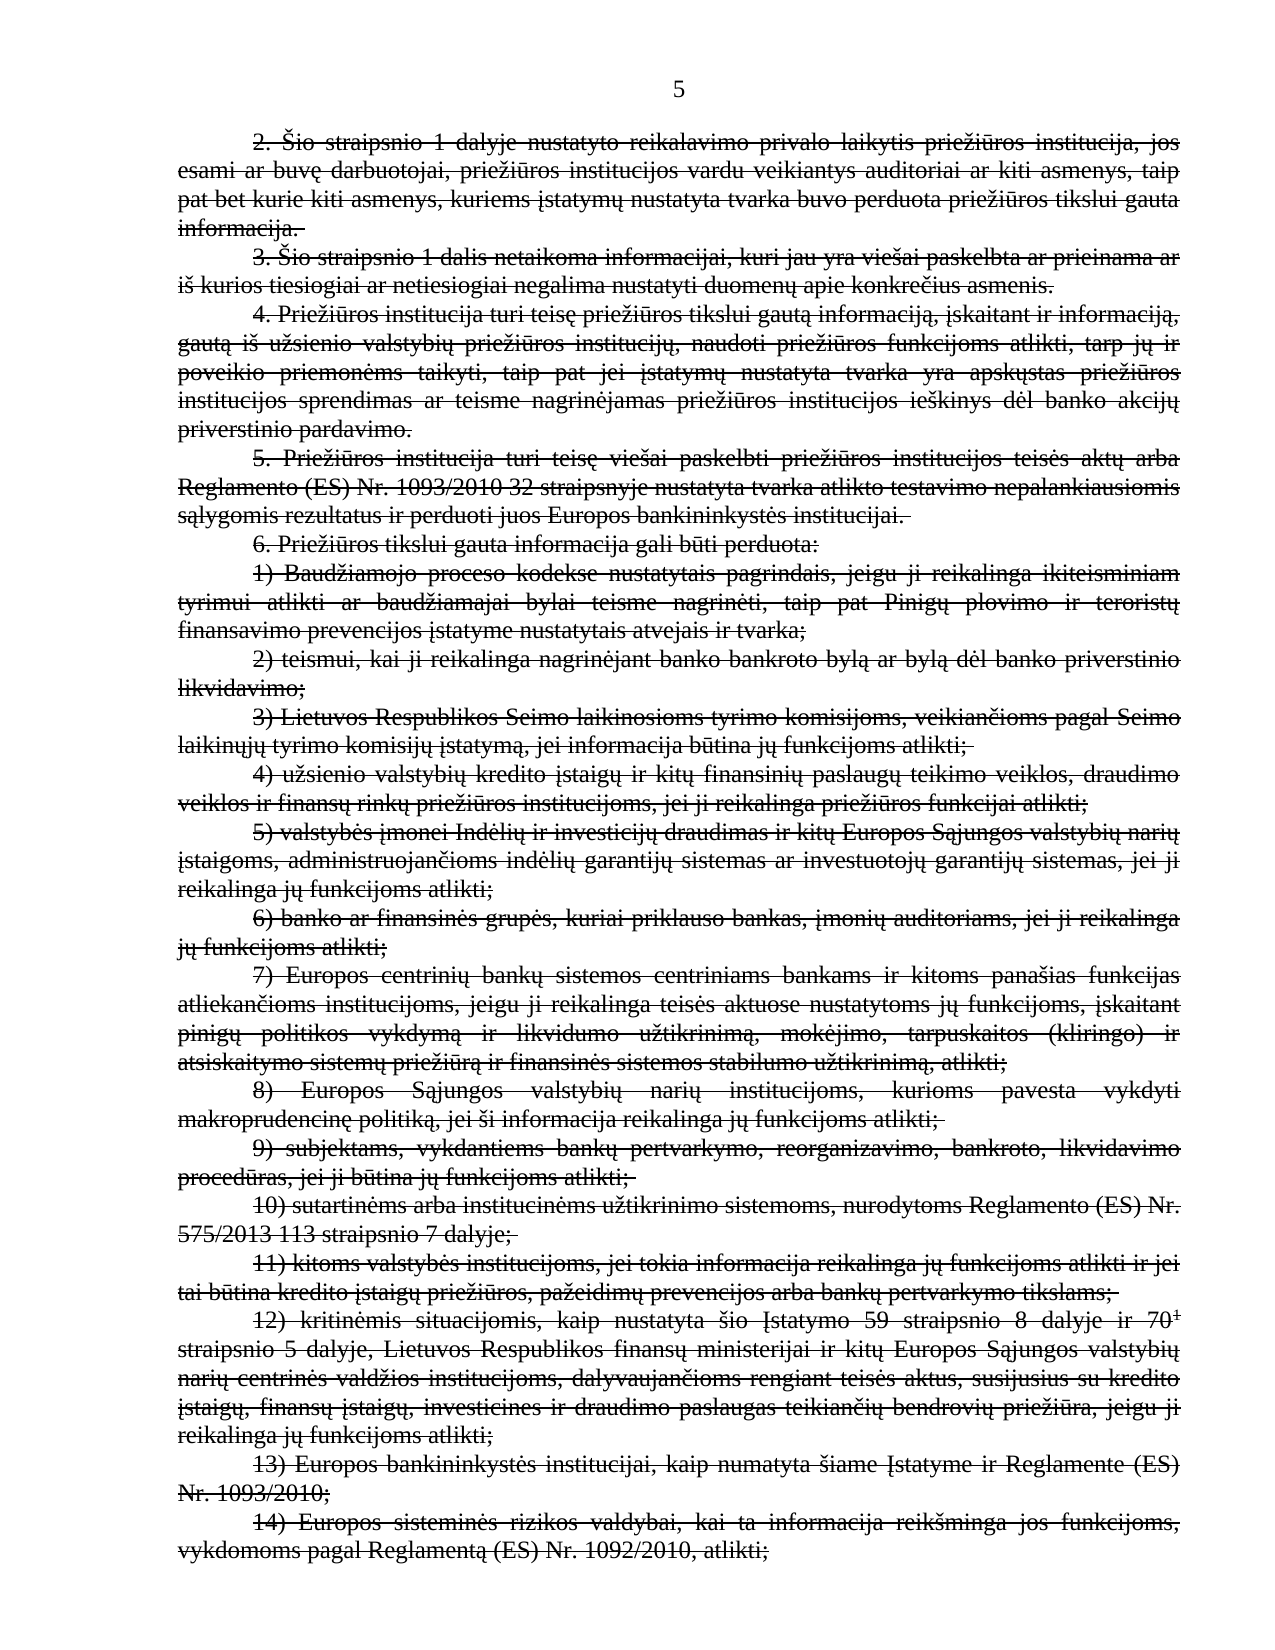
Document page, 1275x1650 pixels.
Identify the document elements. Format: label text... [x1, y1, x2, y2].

text 6) banko ar finansinės grupės, kuriai priklauso bankas, įmonių auditoriams, jei ji reikalinga jų funkcijoms atlikti; [177, 903, 1181, 960]
text 5. Priežiūros institucija turi teisę viešai paskelbti priežiūros institucijos teisės aktų arba Reglamento (ES) Nr. 1093/2010 32 straipsnyje nustatyta tvarka atlikto testavimo nepalankiausiomis sąlygomis rezultatus ir perduoti juos Europos bankininkystės institucijai. [177, 443, 1181, 529]
text 12) kritinėmis situacijomis, kaip nustatyta šio Įstatymo 59 straipsnio 8 dalyje ir 701 straipsnio 5 dalyje, Lietuvos Respublikos finansų ministerijai ir kitų Europos Sąjungos valstybių narių centrinės valdžios institucijoms, dalyvaujančioms rengiant teisės aktus, susijusius su kredito įstaigų, finansų įstaigų, investicines ir draudimo paslaugas teikiančių bendrovių priežiūra, jeigu ji reikalinga jų funkcijoms atlikti; [177, 1305, 1181, 1407]
text 5) valstybės įmonei Indėlių ir investicijų draudimas ir kitų Europos Sąjungos valstybių narių įstaigoms, administruojančioms indėlių garantijų sistemas ar investuotojų garantijų sistemas, jei ji reikalinga jų funkcijoms atlikti; [177, 817, 1181, 903]
text 7) Europos centrinių bankų sistemos centriniams bankams ir kitoms panašias funkcijas atliekančioms institucijoms, jeigu ji reikalinga teisės aktuose nustatytoms jų funkcijoms, įskaitant pinigų politikos vykdymą ir likvidumo užtikrinimą, mokėjimo, tarpuskaitos (kliringo) ir atsiskaitymo sistemų priežiūrą ir finansinės sistemos stabilumo užtikrinimą, atlikti; [177, 1006, 1181, 1075]
text 2) teismui, kai ji reikalinga nagrinėjant banko bankroto bylą ar bylą dėl banko priverstinio likvidavimo; [177, 644, 1181, 702]
text 4. Priežiūros institucija turi teisę priežiūros tikslui gautą informaciją, įskaitant ir informaciją, gautą iš užsienio valstybių priežiūros institucijų, naudoti priežiūros funkcijoms atlikti, tarp jų ir poveikio priemonėms taikyti, taip pat jei įstatymų nustatyta tvarka yra apskųstas priežiūros institucijos sprendimas ar teisme nagrinėjamas priežiūros institucijos ieškinys dėl banko akcijų priverstinio pardavimo. [177, 299, 1181, 372]
text 6. Priežiūros tikslui gauta informacija gali būti perduota: [177, 529, 1181, 558]
text 3. Šio straipsnio 1 dalis netaikoma informacijai, kuri jau yra viešai paskelbta ar prieinama ar iš kurios tiesiogiai ar netiesiogiai negalima nustatyti duomenų apie konkrečius asmenis. [177, 242, 1181, 299]
text 4. Priežiūros institucija turi teisę priežiūros tikslui gautą informaciją, įskaitant ir informaciją, gautą iš užsienio valstybių priežiūros institucijų, naudoti priežiūros funkcijoms atlikti, tarp jų ir poveikio priemonėms taikyti, taip pat jei įstatymų nustatyta tvarka yra apskųstas priežiūros institucijos sprendimas ar teisme nagrinėjamas priežiūros institucijos ieškinys dėl banko akcijų priverstinio pardavimo. [177, 373, 1181, 443]
text 1) Baudžiamojo proceso kodekse nustatytais pagrindais, jeigu ji reikalinga ikiteisminiam tyrimui atlikti ar baudžiamajai bylai teisme nagrinėti, taip pat Pinigų plovimo ir teroristų finansavimo prevencijos įstatyme nustatytais atvejais ir tvarka; [177, 558, 1181, 644]
text 11) kitoms valstybės institucijoms, jei tokia informacija reikalinga jų funkcijoms atlikti ir jei tai būtina kredito įstaigų priežiūros, pažeidimų prevencijos arba bankų pertvarkymo tikslams; [177, 1248, 1181, 1305]
text 13) Europos bankininkystės institucijai, kaip numatyta šiame Įstatyme ir Reglamente (ES) Nr. 1093/2010; [177, 1449, 1181, 1507]
text 2. Šio straipsnio 1 dalyje nustatyto reikalavimo privalo laikytis priežiūros institucija, jos esami ar buvę darbuotojai, priežiūros institucijos vardu veikiantys auditoriai ar kiti asmenys, taip pat bet kurie kiti asmenys, kuriems įstatymų nustatyta tvarka buvo perduota priežiūros tikslui gauta informacija. [177, 127, 1181, 242]
text 8) Europos Sąjungos valstybių narių institucijoms, kurioms pavesta vykdyti makroprudencinę politiką, jei ši informacija reikalinga jų funkcijoms atlikti; [177, 1075, 1181, 1133]
text 14) Europos sisteminės rizikos valdybai, kai ta informacija reikšminga jos funkcijoms, vykdomoms pagal Reglamentą (ES) Nr. 1092/2010, atlikti; [177, 1507, 1181, 1564]
text 12) kritinėmis situacijomis, kaip nustatyta šio Įstatymo 59 straipsnio 8 dalyje ir 701 straipsnio 5 dalyje, Lietuvos Respublikos finansų ministerijai ir kitų Europos Sąjungos valstybių narių centrinės valdžios institucijoms, dalyvaujančioms rengiant teisės aktus, susijusius su kredito įstaigų, finansų įstaigų, investicines ir draudimo paslaugas teikiančių bendrovių priežiūra, jeigu ji reikalinga jų funkcijoms atlikti; [177, 1408, 1181, 1449]
text 9) subjektams, vykdantiems bankų pertvarkymo, reorganizavimo, bankroto, likvidavimo procedūras, jei ji būtina jų funkcijoms atlikti; [177, 1133, 1181, 1190]
text 10) sutartinėms arba institucinėms užtikrinimo sistemoms, nurodytoms Reglamento (ES) Nr. 575/2013 113 straipsnio 7 dalyje; [177, 1190, 1181, 1248]
text 4) užsienio valstybių kredito įstaigų ir kitų finansinių paslaugų teikimo veiklos, draudimo veiklos ir finansų rinkų priežiūros institucijoms, jei ji reikalinga priežiūros funkcijai atlikti; [177, 759, 1181, 817]
text 3) Lietuvos Respublikos Seimo laikinosioms tyrimo komisijoms, veikiančioms pagal Seimo laikinųjų tyrimo komisijų įstatymą, jei informacija būtina jų funkcijoms atlikti; [177, 702, 1181, 759]
text 7) Europos centrinių bankų sistemos centriniams bankams ir kitoms panašias funkcijas atliekančioms institucijoms, jeigu ji reikalinga teisės aktuose nustatytoms jų funkcijoms, įskaitant pinigų politikos vykdymą ir likvidumo užtikrinimą, mokėjimo, tarpuskaitos (kliringo) ir atsiskaitymo sistemų priežiūrą ir finansinės sistemos stabilumo užtikrinimą, atlikti; [177, 960, 1181, 1005]
